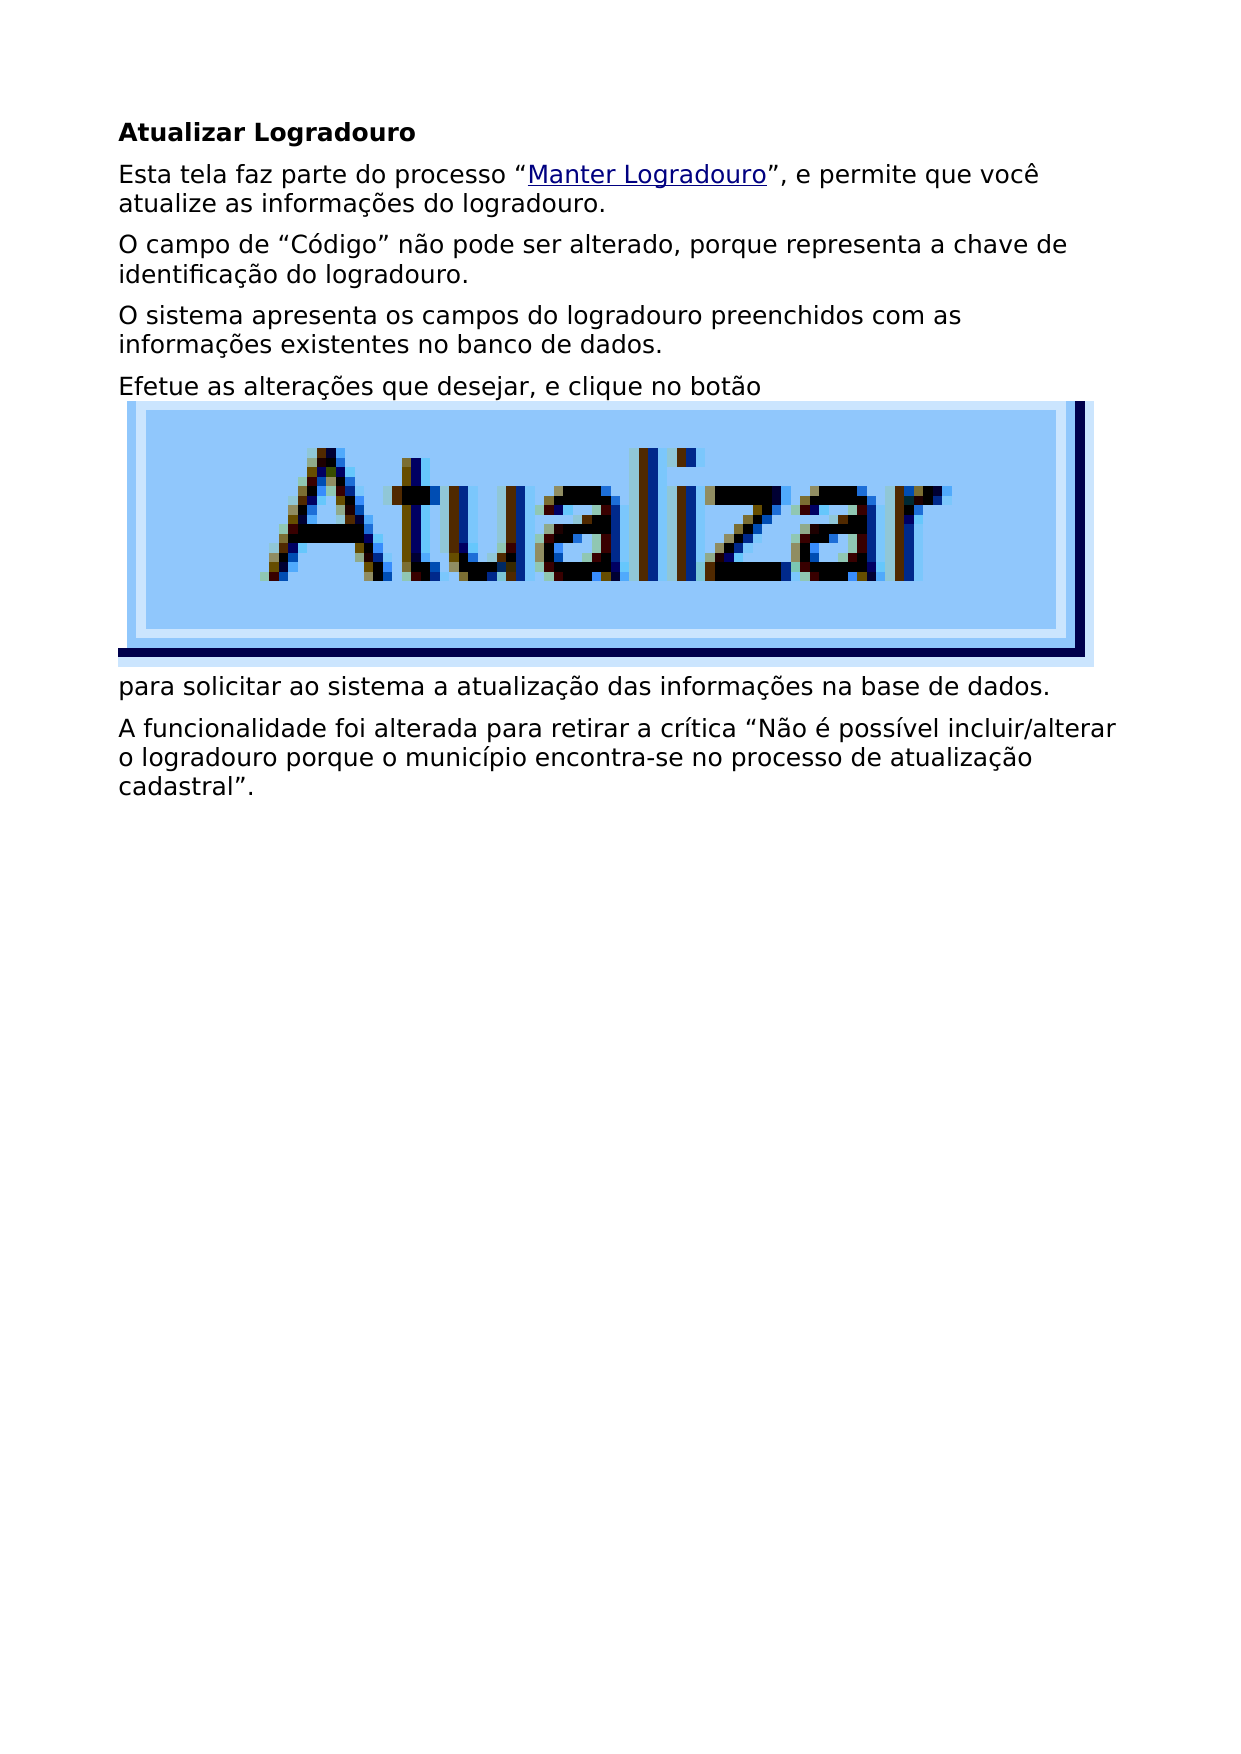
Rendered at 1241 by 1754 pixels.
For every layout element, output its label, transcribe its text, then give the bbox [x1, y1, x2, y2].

picture [118, 401, 1123, 667]
text O campo de “Código” não pode ser alterado, porque representa a chave de identificação do logradouro. [118, 231, 1122, 289]
text Atualizar Logradouro [118, 118, 1122, 147]
text Efetue as alterações que desejar, e clique no botão [118, 372, 1122, 401]
text Esta tela faz parte do processo “Manter Logradouro”, e permite que você atualize as informações do logradouro. [118, 160, 1122, 218]
text O sistema apresenta os campos do logradouro preenchidos com as informações existentes no banco de dados. [118, 301, 1122, 360]
text para solicitar ao sistema a atualização das informações na base de dados. [118, 667, 1122, 702]
text A funcionalidade foi alterada para retirar a crítica “Não é possível incluir/alterar o logradouro porque o município encontra-se no processo de atualização cadastral”. [118, 714, 1122, 802]
